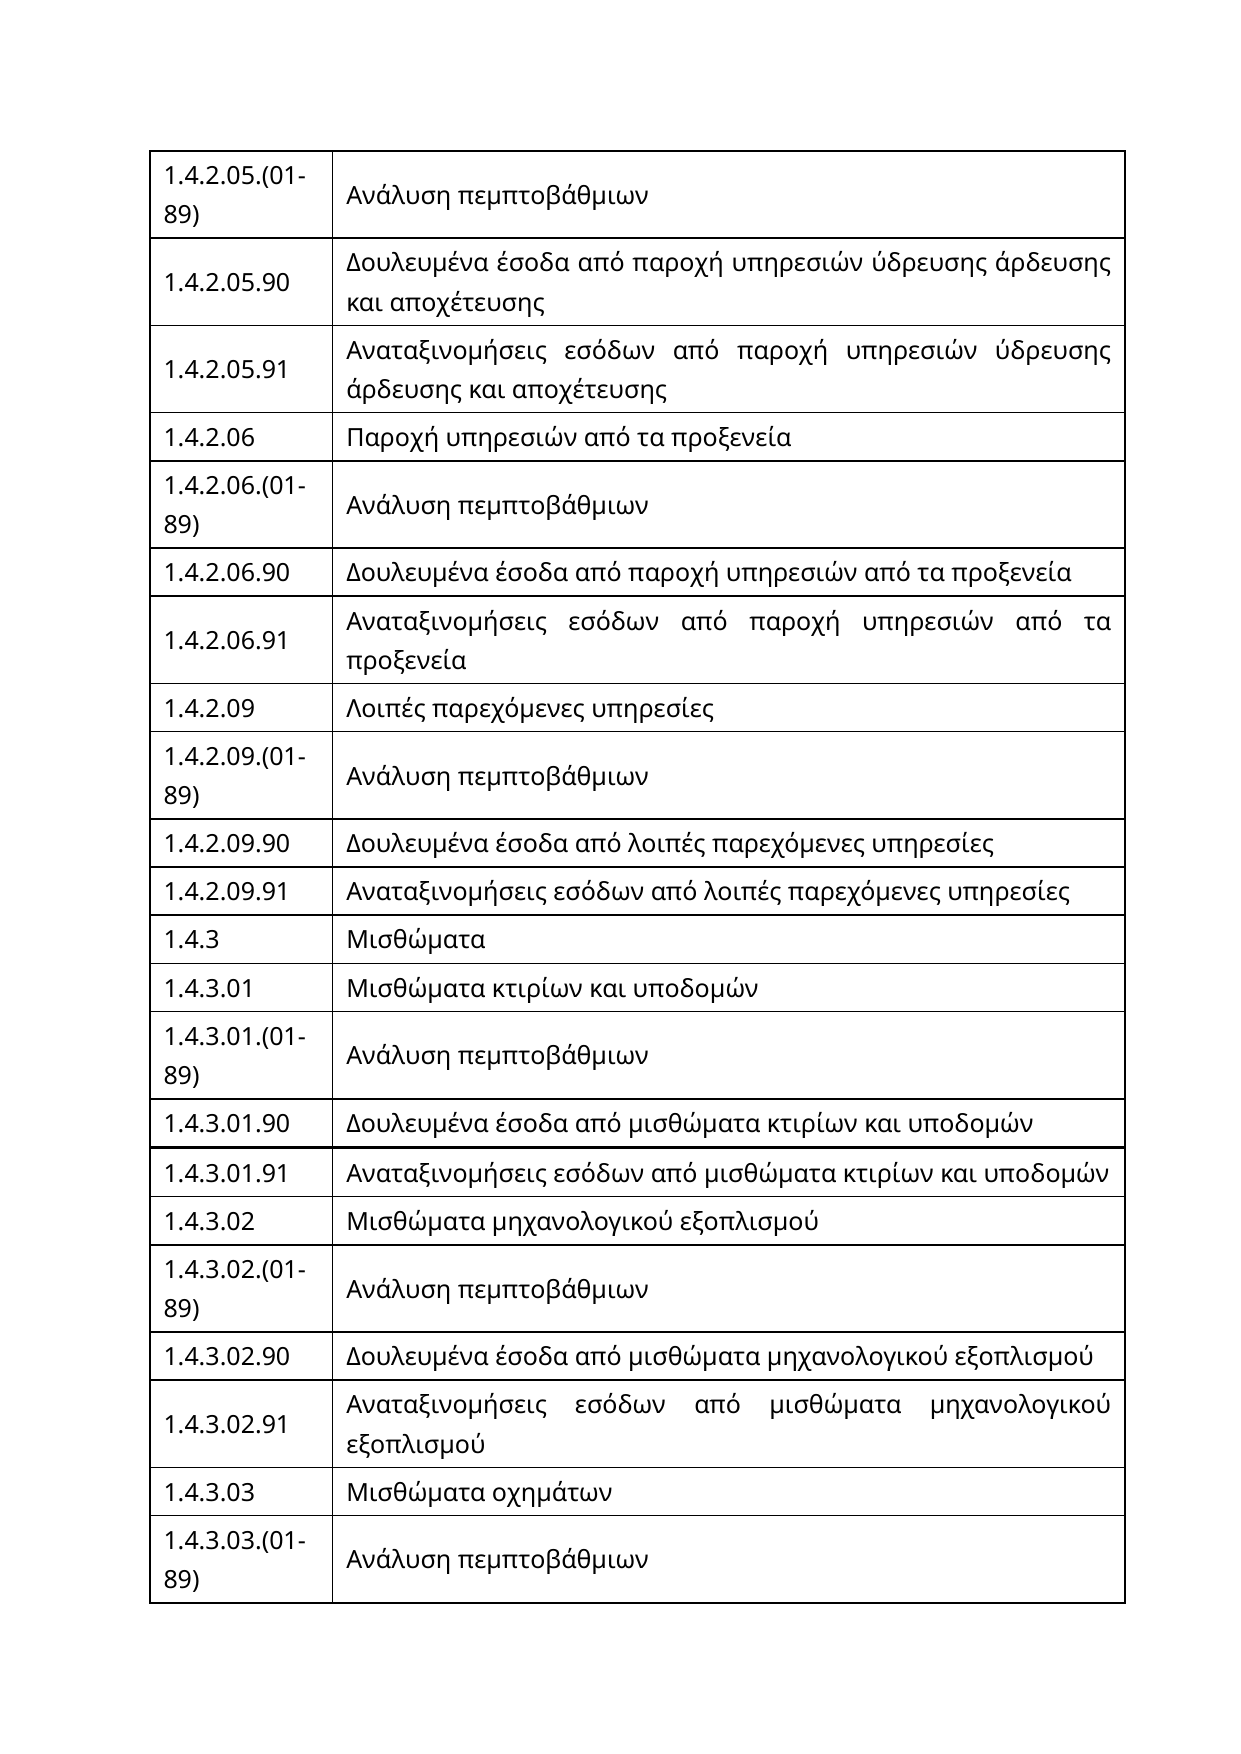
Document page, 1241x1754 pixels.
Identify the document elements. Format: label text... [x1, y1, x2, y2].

table_cell Ανάλυση πεμπτοβάθμιων [333, 1516, 1124, 1602]
table_cell Μισθώματα οχημάτων [333, 1468, 1124, 1515]
table_cell 1.4.2.06.90 [151, 549, 332, 595]
table_cell Μισθώματα μηχανολογικού εξοπλισμού [333, 1197, 1124, 1244]
table_cell 1.4.3.03.(01-89) [151, 1516, 332, 1602]
table_header 1.4.3.01.91 [151, 1149, 332, 1196]
table_cell Ανάλυση πεμπτοβάθμιων [333, 1012, 1124, 1098]
table_cell Δουλευμένα έσοδα από λοιπές παρεχόμενες υπηρεσίες [333, 820, 1124, 866]
table_cell 1.4.2.06.91 [151, 597, 332, 683]
table_cell Παροχή υπηρεσιών από τα προξενεία [333, 413, 1124, 460]
table_cell 1.4.2.09.(01-89) [151, 732, 332, 818]
table_header Αναταξινομήσεις εσόδων από μισθώματα κτιρίων και υποδομών [333, 1149, 1124, 1196]
table_cell Αναταξινομήσεις εσόδων από παροχή υπηρεσιών ύδρευσης άρδευσης και αποχέτευσης [333, 326, 1124, 412]
table_cell 1.4.3.02.91 [151, 1381, 332, 1467]
table_cell 1.4.3.02.90 [151, 1333, 332, 1379]
table_cell 1.4.2.09 [151, 684, 332, 731]
table_cell Ανάλυση πεμπτοβάθμιων [333, 462, 1124, 547]
table_cell Ανάλυση πεμπτοβάθμιων [333, 152, 1124, 237]
table_cell 1.4.3.01.(01-89) [151, 1012, 332, 1098]
table_cell Μισθώματα κτιρίων και υποδομών [333, 964, 1124, 1011]
table_cell 1.4.3.02 [151, 1197, 332, 1244]
table_cell 1.4.2.05.(01-89) [151, 152, 332, 237]
table_cell Λοιπές παρεχόμενες υπηρεσίες [333, 684, 1124, 731]
table_cell Δουλευμένα έσοδα από μισθώματα μηχανολογικού εξοπλισμού [333, 1333, 1124, 1379]
table_cell 1.4.2.06.(01-89) [151, 462, 332, 547]
table_cell 1.4.2.09.91 [151, 868, 332, 914]
table_cell 1.4.2.05.90 [151, 239, 332, 324]
table_cell Δουλευμένα έσοδα από παροχή υπηρεσιών ύδρευσης άρδευσης και αποχέτευσης [333, 239, 1124, 324]
table_cell 1.4.3.01 [151, 964, 332, 1011]
table_cell Αναταξινομήσεις εσόδων από μισθώματα μηχανολογικού εξοπλισμού [333, 1381, 1124, 1467]
table_cell 1.4.3.03 [151, 1468, 332, 1515]
table_cell Αναταξινομήσεις εσόδων από λοιπές παρεχόμενες υπηρεσίες [333, 868, 1124, 914]
table_cell 1.4.2.05.91 [151, 326, 332, 412]
table_cell 1.4.2.06 [151, 413, 332, 460]
table_cell Μισθώματα [333, 916, 1124, 962]
table_cell Δουλευμένα έσοδα από μισθώματα κτιρίων και υποδομών [333, 1100, 1124, 1146]
table_cell Ανάλυση πεμπτοβάθμιων [333, 1246, 1124, 1331]
table_cell 1.4.3 [151, 916, 332, 962]
table_cell 1.4.3.01.90 [151, 1100, 332, 1146]
table_cell Δουλευμένα έσοδα από παροχή υπηρεσιών από τα προξενεία [333, 549, 1124, 595]
table_cell 1.4.2.09.90 [151, 820, 332, 866]
table_cell 1.4.3.02.(01-89) [151, 1246, 332, 1331]
table_cell Αναταξινομήσεις εσόδων από παροχή υπηρεσιών από τα προξενεία [333, 597, 1124, 683]
table_cell Ανάλυση πεμπτοβάθμιων [333, 732, 1124, 818]
